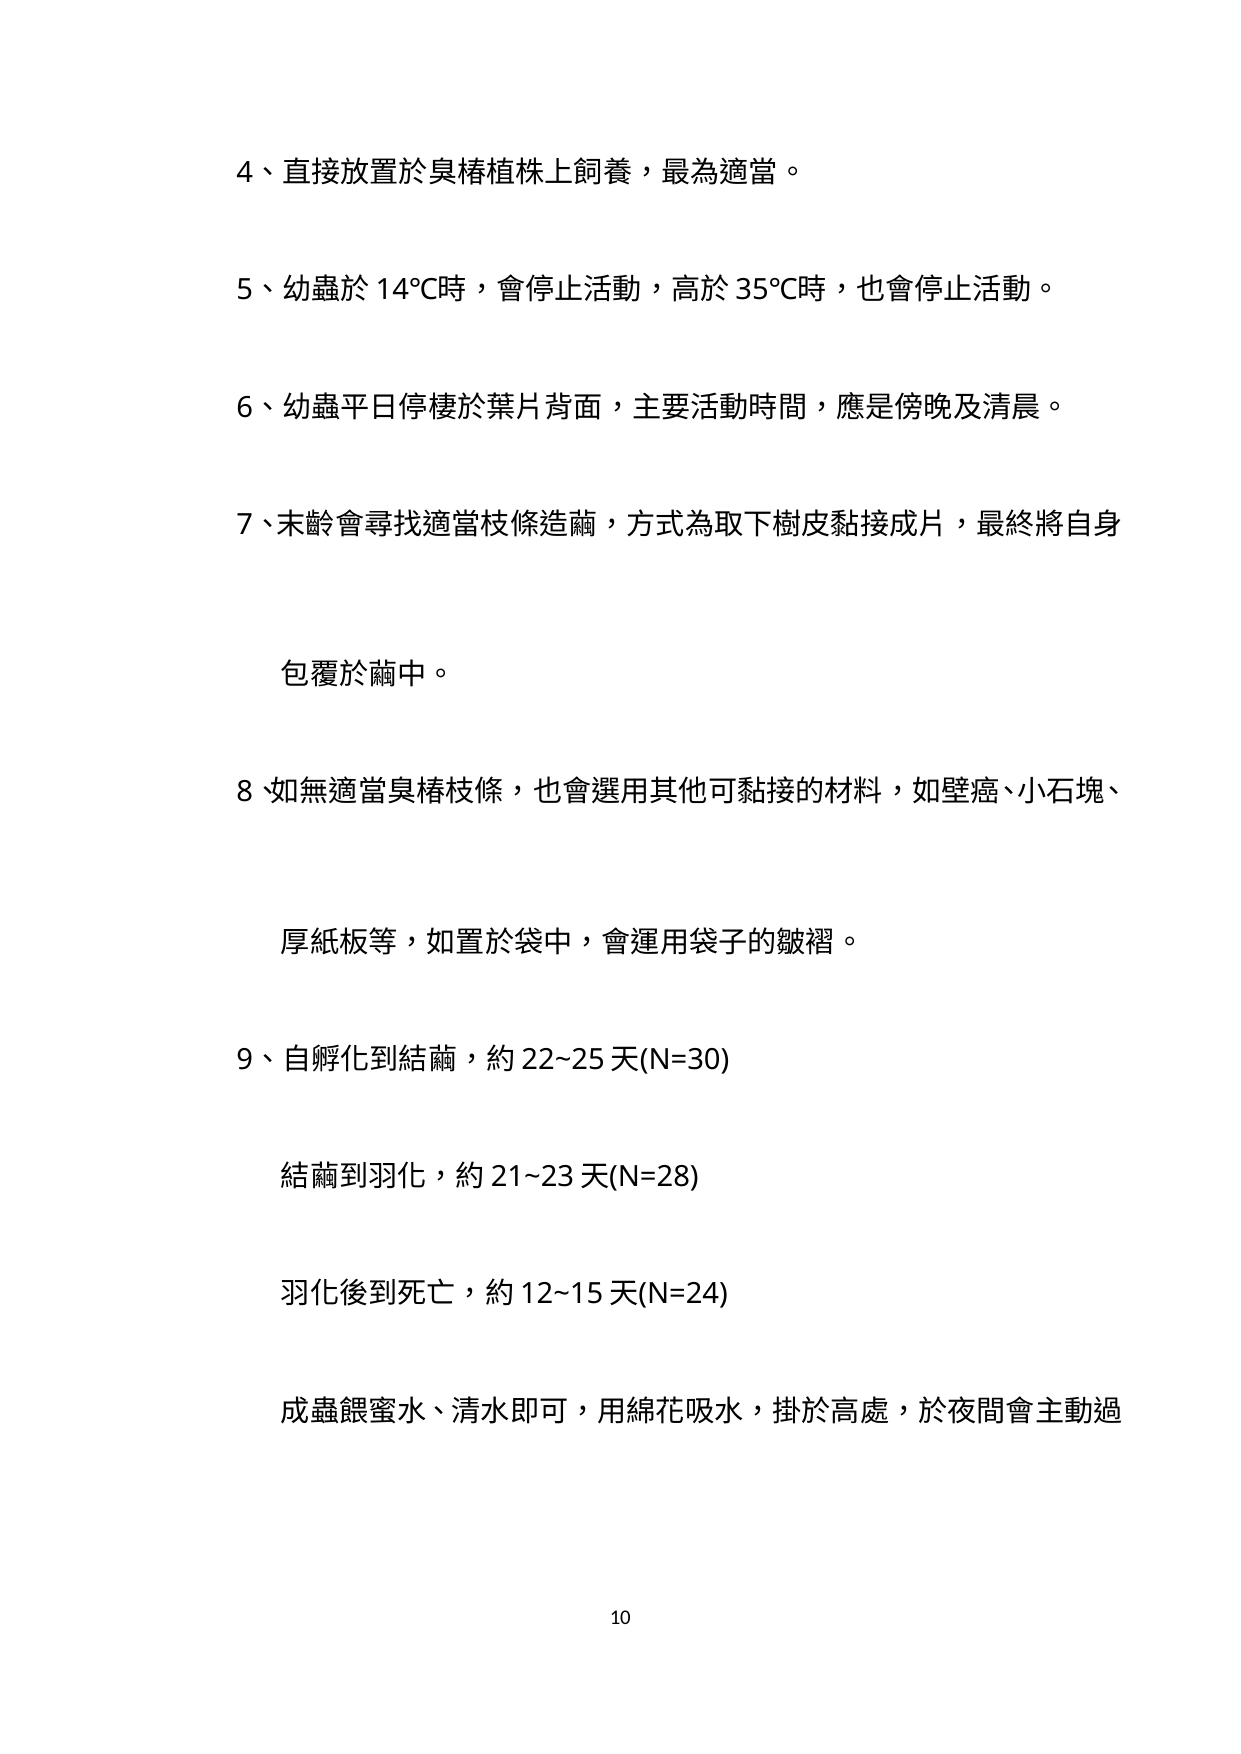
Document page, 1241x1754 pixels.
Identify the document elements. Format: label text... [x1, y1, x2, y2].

text 7、末齡會尋找適當枝條造繭，方式為取下樹皮黏接成片，最終將自身包覆於繭中。 [236, 484, 1122, 709]
text 4、直接放置於臭椿植株上飼養，最為適當。 [236, 132, 1122, 207]
text 9、自孵化到結繭，約22~25天(N=30) [236, 1019, 1122, 1094]
text 8、如無適當臭椿枝條，也會選用其他可黏接的材料，如壁癌、小石塊、厚紙板等，如置於袋中，會運用袋子的皺褶。 [236, 752, 1122, 977]
text 成蟲餵蜜水、清水即可，用綿花吸水，掛於高處，於夜間會主動過 [280, 1371, 1122, 1446]
text 5、幼蟲於14℃時，會停止活動，高於35℃時，也會停止活動。 [236, 250, 1122, 325]
text 6、幼蟲平日停棲於葉片背面，主要活動時間，應是傍晚及清晨。 [236, 367, 1122, 442]
text 結繭到羽化，約21~23天(N=28) [280, 1136, 1122, 1211]
text 羽化後到死亡，約12~15天(N=24) [280, 1254, 1122, 1329]
